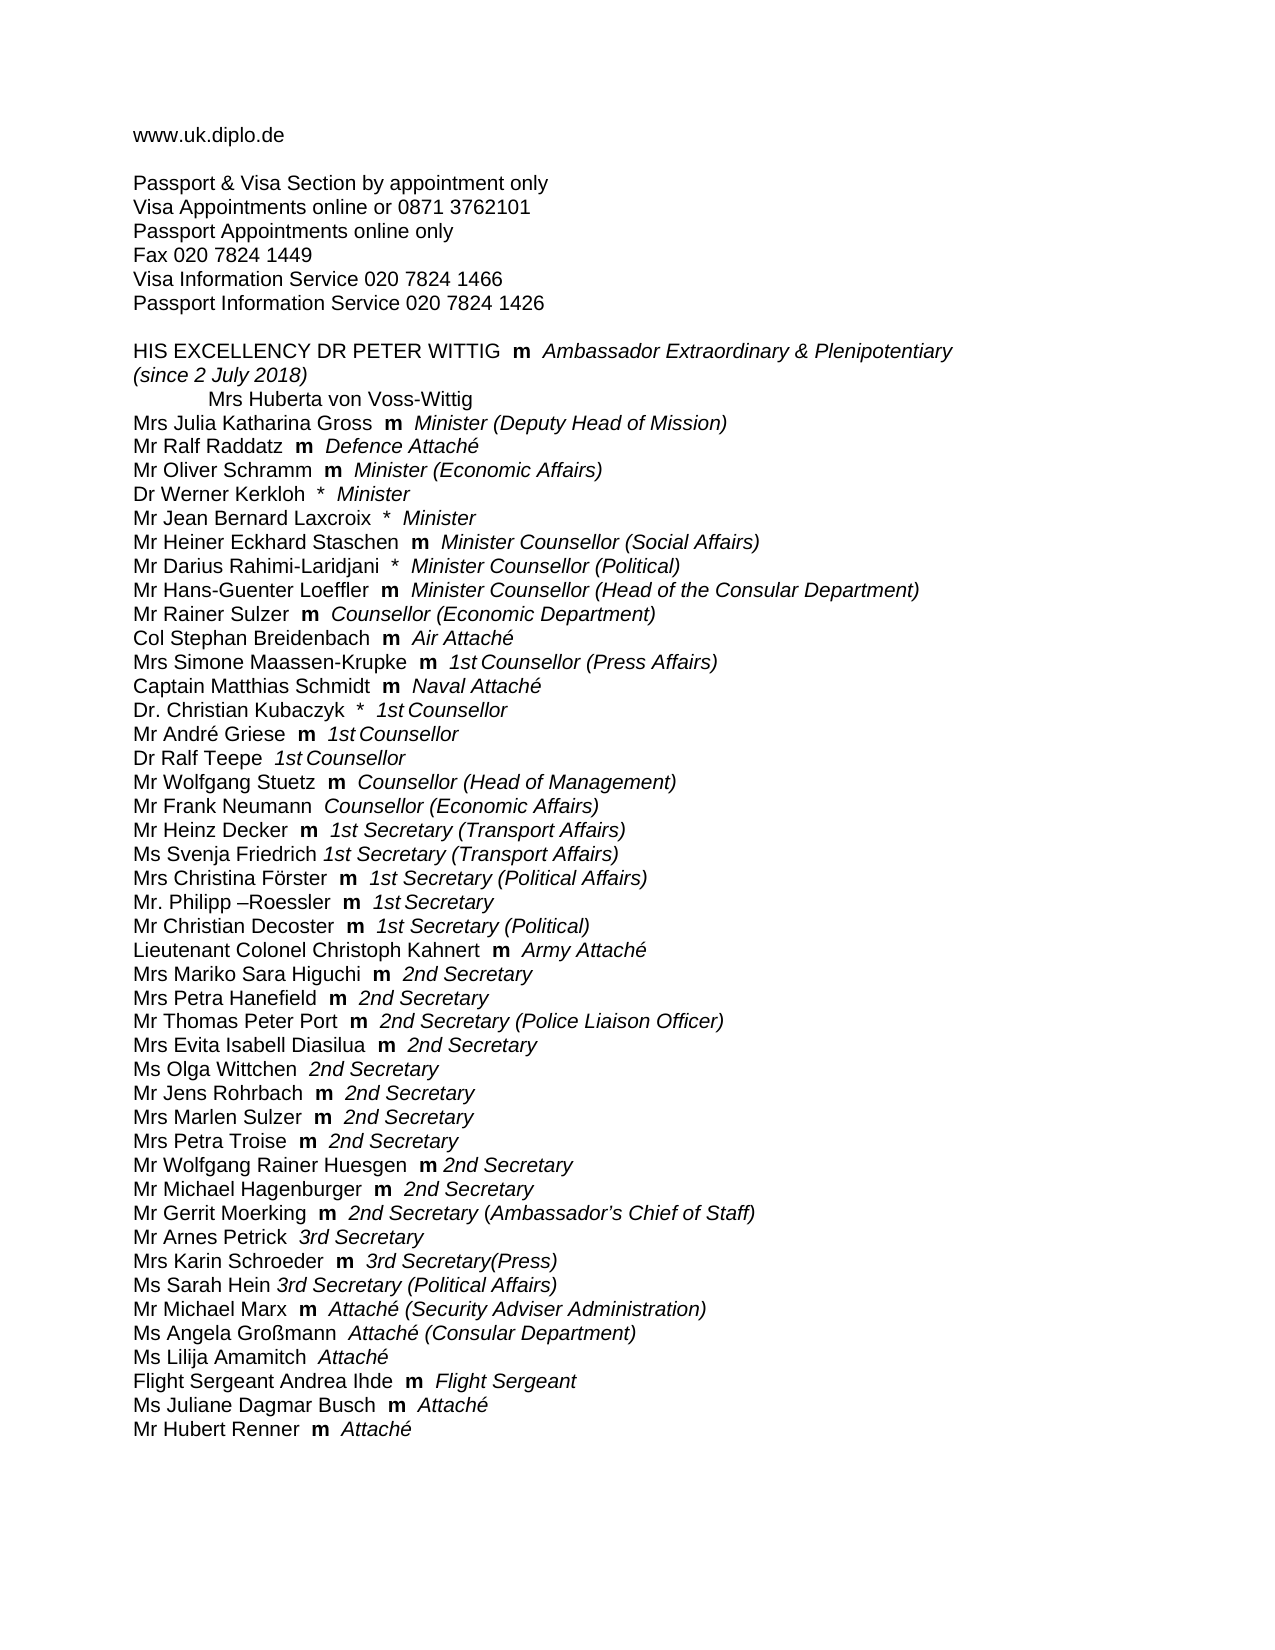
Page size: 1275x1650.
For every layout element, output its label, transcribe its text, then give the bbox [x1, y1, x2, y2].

text Mr Heinz Decker m 1st Secretary (Transport Affairs) [133, 818, 1181, 842]
text Mrs Christina Förster m 1st Secretary (Political Affairs) [133, 866, 1181, 889]
text Mr. Philipp –Roessler m 1st Secretary [133, 889, 1181, 913]
text Col Stephan Breidenbach m Air Attaché [133, 626, 1181, 650]
text Mr Gerrit Moerking m 2nd Secretary (Ambassador’s Chief of Staff) [133, 1201, 1181, 1225]
text Mrs Julia Katharina Gross m Minister (Deputy Head of Mission) [133, 410, 1181, 434]
text Mr Heiner Eckhard Staschen m Minister Counsellor (Social Affairs) [133, 530, 1181, 554]
text Fax 020 7824 1449 [133, 243, 1181, 267]
text Passport Appointments online only [133, 219, 1181, 243]
text Mr André Griese m 1st Counsellor [133, 722, 1181, 746]
text Mr Darius Rahimi-Laridjani * Minister Counsellor (Political) [133, 554, 1181, 578]
text Mr Oliver Schramm m Minister (Economic Affairs) [133, 458, 1181, 482]
text Ms Angela Großmann Attaché (Consular Department) [133, 1321, 1181, 1345]
text Ms Svenja Friedrich 1st Secretary (Transport Affairs) [133, 842, 1181, 866]
text Mrs Karin Schroeder m 3rd Secretary(Press) [133, 1249, 1181, 1273]
text Mr Wolfgang Rainer Huesgen m 2nd Secretary [133, 1153, 1181, 1177]
text Mrs Mariko Sara Higuchi m 2nd Secretary [133, 961, 1181, 985]
text Mrs Marlen Sulzer m 2nd Secretary [133, 1105, 1181, 1129]
text Mr Hans-Guenter Loeffler m Minister Counsellor (Head of the Consular Department) [133, 578, 1181, 602]
text Passport Information Service 020 7824 1426 [133, 291, 1181, 314]
text Mr Hubert Renner m Attaché [133, 1417, 1181, 1441]
text Mr Thomas Peter Port m 2nd Secretary (Police Liaison Officer) [133, 1009, 1181, 1033]
text Mr Jean Bernard Laxcroix * Minister [133, 506, 1181, 530]
text Dr. Christian Kubaczyk * 1st Counsellor [133, 698, 1181, 722]
text Ms Sarah Hein 3rd Secretary (Political Affairs) [133, 1273, 1181, 1297]
text Passport & Visa Section by appointment only [133, 171, 1181, 195]
text Mr Christian Decoster m 1st Secretary (Political) [133, 913, 1181, 937]
text (since 2 July 2018) [133, 362, 1181, 386]
text Mrs Huberta von Voss-Wittig [133, 386, 1181, 410]
text Mr Arnes Petrick 3rd Secretary [133, 1225, 1181, 1249]
text Mr Frank Neumann Counsellor (Economic Affairs) [133, 794, 1181, 818]
text Mr Rainer Sulzer m Counsellor (Economic Department) [133, 602, 1181, 626]
text Flight Sergeant Andrea Ihde m Flight Sergeant [133, 1369, 1181, 1393]
text HIS EXCELLENCY DR PETER WITTIG m Ambassador Extraordinary & Plenipotentiary [133, 338, 1181, 362]
text Visa Appointments online or 0871 3762101 [133, 195, 1181, 219]
text Mrs Petra Troise m 2nd Secretary [133, 1129, 1181, 1153]
text Captain Matthias Schmidt m Naval Attaché [133, 674, 1181, 698]
text Visa Information Service 020 7824 1466 [133, 267, 1181, 291]
text www.uk.diplo.de [133, 123, 1181, 147]
text Ms Olga Wittchen 2nd Secretary [133, 1057, 1181, 1081]
text Ms Juliane Dagmar Busch m Attaché [133, 1393, 1181, 1417]
text Mr Ralf Raddatz m Defence Attaché [133, 434, 1181, 458]
text Mr Michael Marx m Attaché (Security Adviser Administration) [133, 1297, 1181, 1321]
text Lieutenant Colonel Christoph Kahnert m Army Attaché [133, 937, 1181, 961]
text Mr Michael Hagenburger m 2nd Secretary [133, 1177, 1181, 1201]
text Mrs Evita Isabell Diasilua m 2nd Secretary [133, 1033, 1181, 1057]
text Mr Wolfgang Stuetz m Counsellor (Head of Management) [133, 770, 1181, 794]
text Dr Werner Kerkloh * Minister [133, 482, 1181, 506]
text Dr Ralf Teepe 1st Counsellor [133, 746, 1181, 770]
text Mrs Petra Hanefield m 2nd Secretary [133, 985, 1181, 1009]
text Mrs Simone Maassen-Krupke m 1st Counsellor (Press Affairs) [133, 650, 1181, 674]
text Ms Lilija Amamitch Attaché [133, 1345, 1181, 1369]
text Mr Jens Rohrbach m 2nd Secretary [133, 1081, 1181, 1105]
